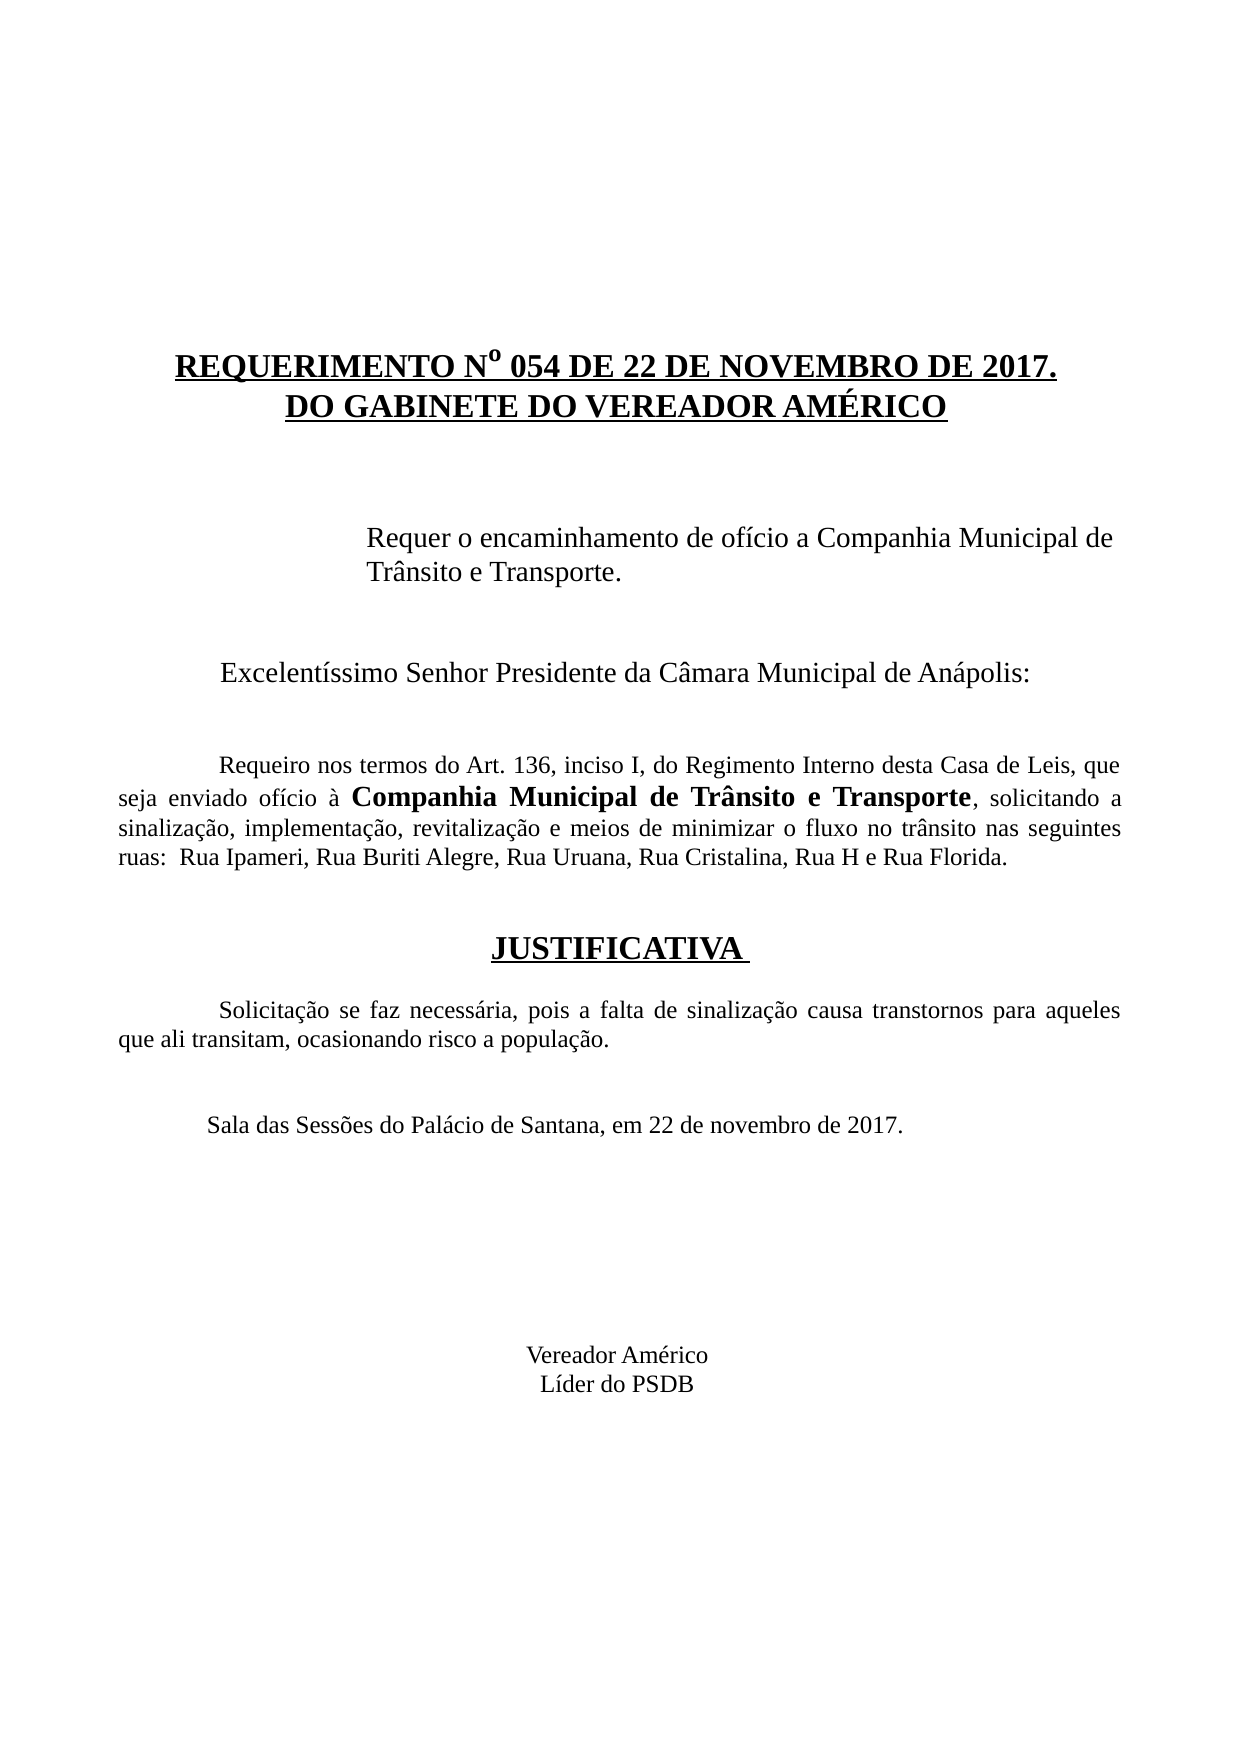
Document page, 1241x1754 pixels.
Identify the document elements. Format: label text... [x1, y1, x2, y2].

text REQUERIMENTO Nº 054 DE 22 DE NOVEMBRO DE 2017. [118, 338, 1122, 386]
text JUSTIFICATIVA [118, 928, 1122, 966]
text Vereador Américo [118, 1340, 1122, 1369]
text Requeiro nos termos do Art. 136, inciso I, do Regimento Interno desta Casa de Leis, que seja enviado ofício à Companhia Municipal de Trânsito e Transporte, solicitando a sinalização, implementação, revitalização e meios de minimizar o fluxo no trânsito nas seguintes ruas: Rua Ipameri, Rua Buriti Alegre, Rua Uruana, Rua Cristalina, Rua H e Rua Florida. [118, 751, 1122, 870]
text Requer o encaminhamento de ofício a Companhia Municipal de Trânsito e Transporte. [366, 521, 1122, 588]
text Solicitação se faz necessária, pois a falta de sinalização causa transtornos para aqueles que ali transitam, ocasionando risco a população. [118, 995, 1122, 1052]
text Líder do PSDB [118, 1369, 1122, 1397]
text DO GABINETE DO VEREADOR AMÉRICO [118, 386, 1122, 425]
text Excelentíssimo Senhor Presidente da Câmara Municipal de Anápolis: [118, 655, 1122, 688]
text Sala das Sessões do Palácio de Santana, em 22 de novembro de 2017. [118, 1110, 1122, 1139]
